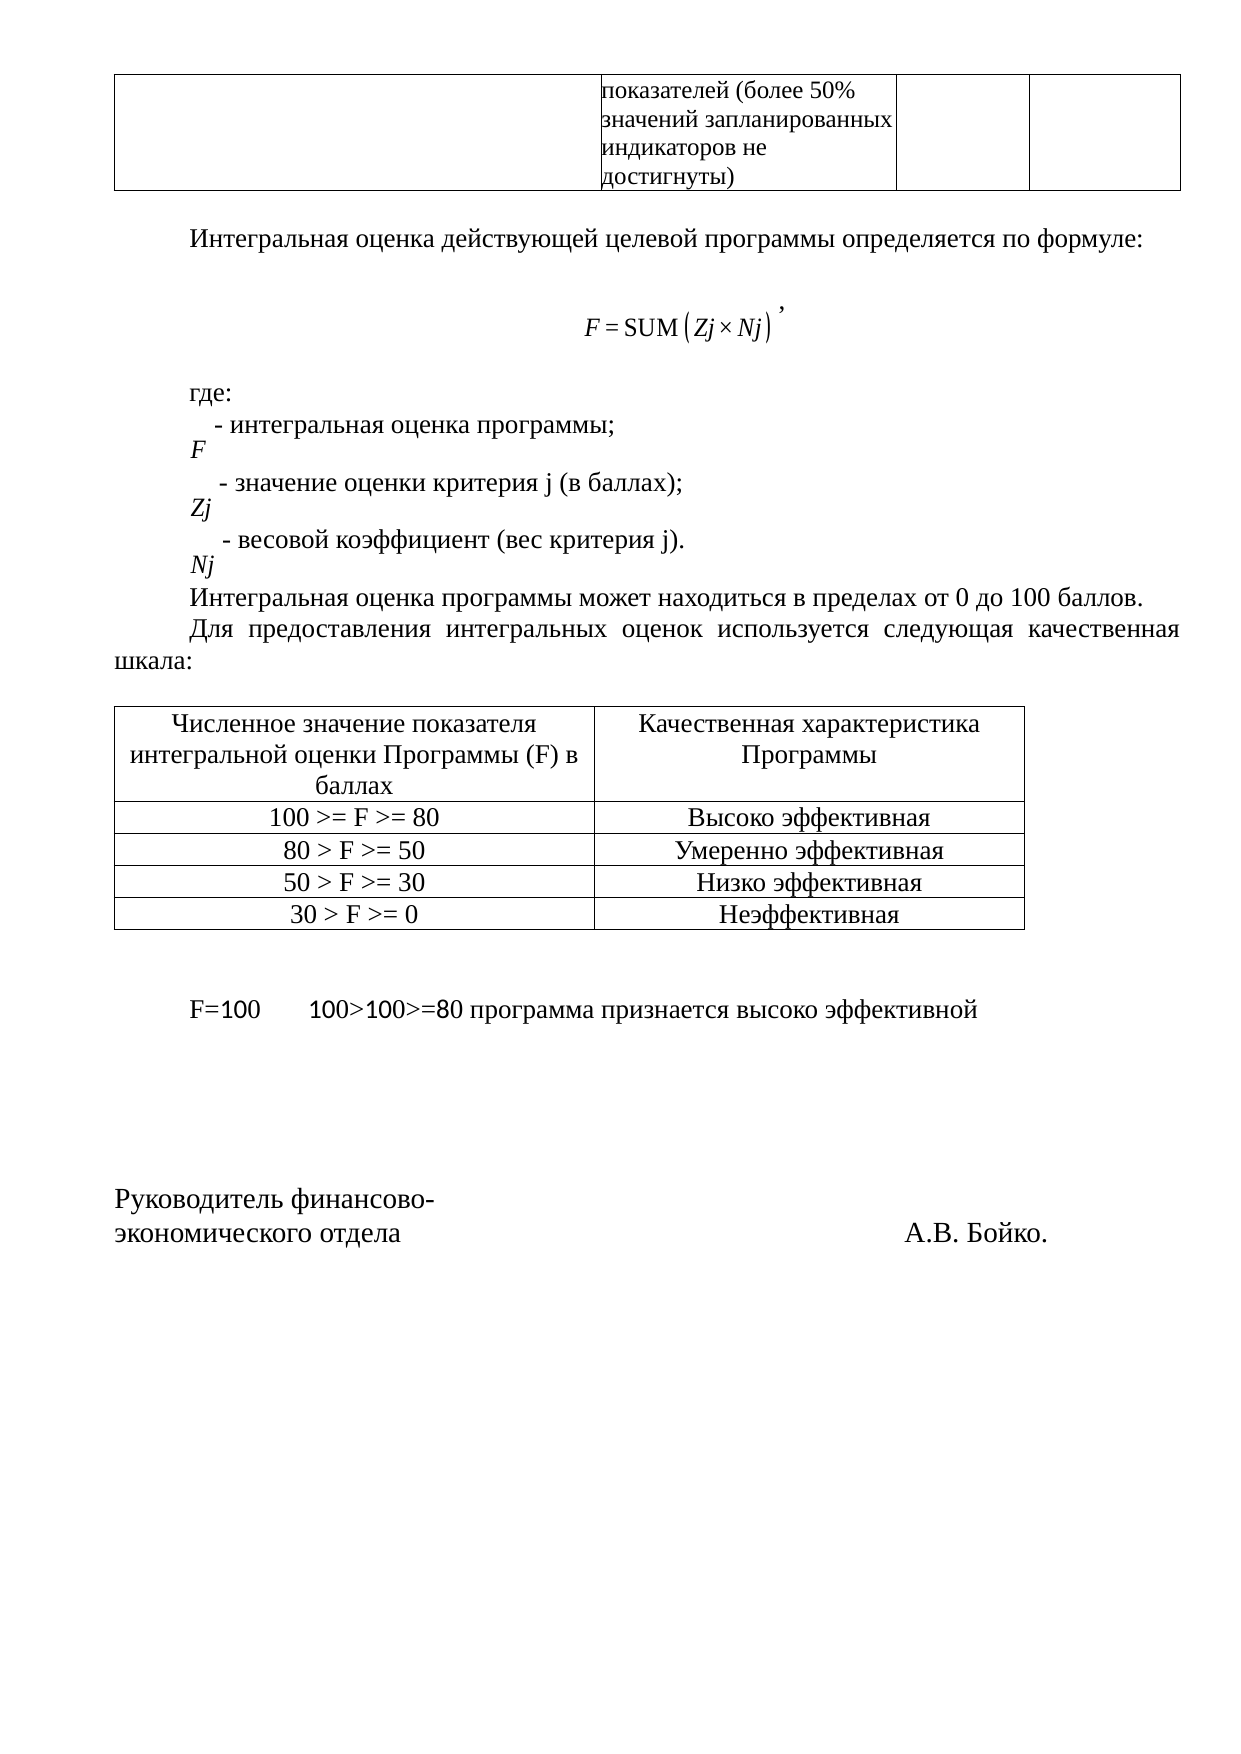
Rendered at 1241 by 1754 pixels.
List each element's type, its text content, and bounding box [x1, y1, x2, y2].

text F=100 100>100>=80 программа признается высоко эффективной [114, 993, 1181, 1026]
text экономического отдела А.В. Бойко. [114, 1215, 1181, 1248]
text - весовой коэффициент (вес критерия j). [114, 523, 1181, 581]
table_header Численное значение показателя интегральной оценки Программы (F) в баллах [115, 707, 594, 801]
table_cell [115, 75, 601, 190]
text Интегральная оценка программы может находиться в пределах от 0 до 100 баллов. [114, 581, 1181, 613]
table_cell Низко эффективная [595, 866, 1024, 897]
table_cell 30 > F >= 0 [115, 898, 594, 929]
table_cell показателей (более 50% значений запланированных индикаторов не достигнуты) [602, 75, 896, 190]
text где: [114, 377, 1181, 408]
table_cell Высоко эффективная [595, 802, 1024, 833]
text - значение оценки критерия j (в баллах); [114, 466, 1181, 523]
text - интегральная оценка программы; [114, 408, 1181, 466]
text Интегральная оценка действующей целевой программы определяется по формуле: [114, 222, 1181, 253]
table_header Качественная характеристика Программы [595, 707, 1024, 801]
table_cell [1030, 75, 1180, 190]
table_cell [897, 75, 1029, 190]
table_cell Неэффективная [595, 898, 1024, 929]
table_cell 100 >= F >= 80 [115, 802, 594, 833]
table_cell 50 > F >= 30 [115, 866, 594, 897]
text Для предоставления интегральных оценок используется следующая качественная шкала: [114, 613, 1181, 675]
text Руководитель финансово- [114, 1181, 1181, 1215]
table_cell Умеренно эффективная [595, 834, 1024, 865]
table_cell 80 > F >= 50 [115, 834, 594, 865]
text , [114, 284, 1181, 345]
